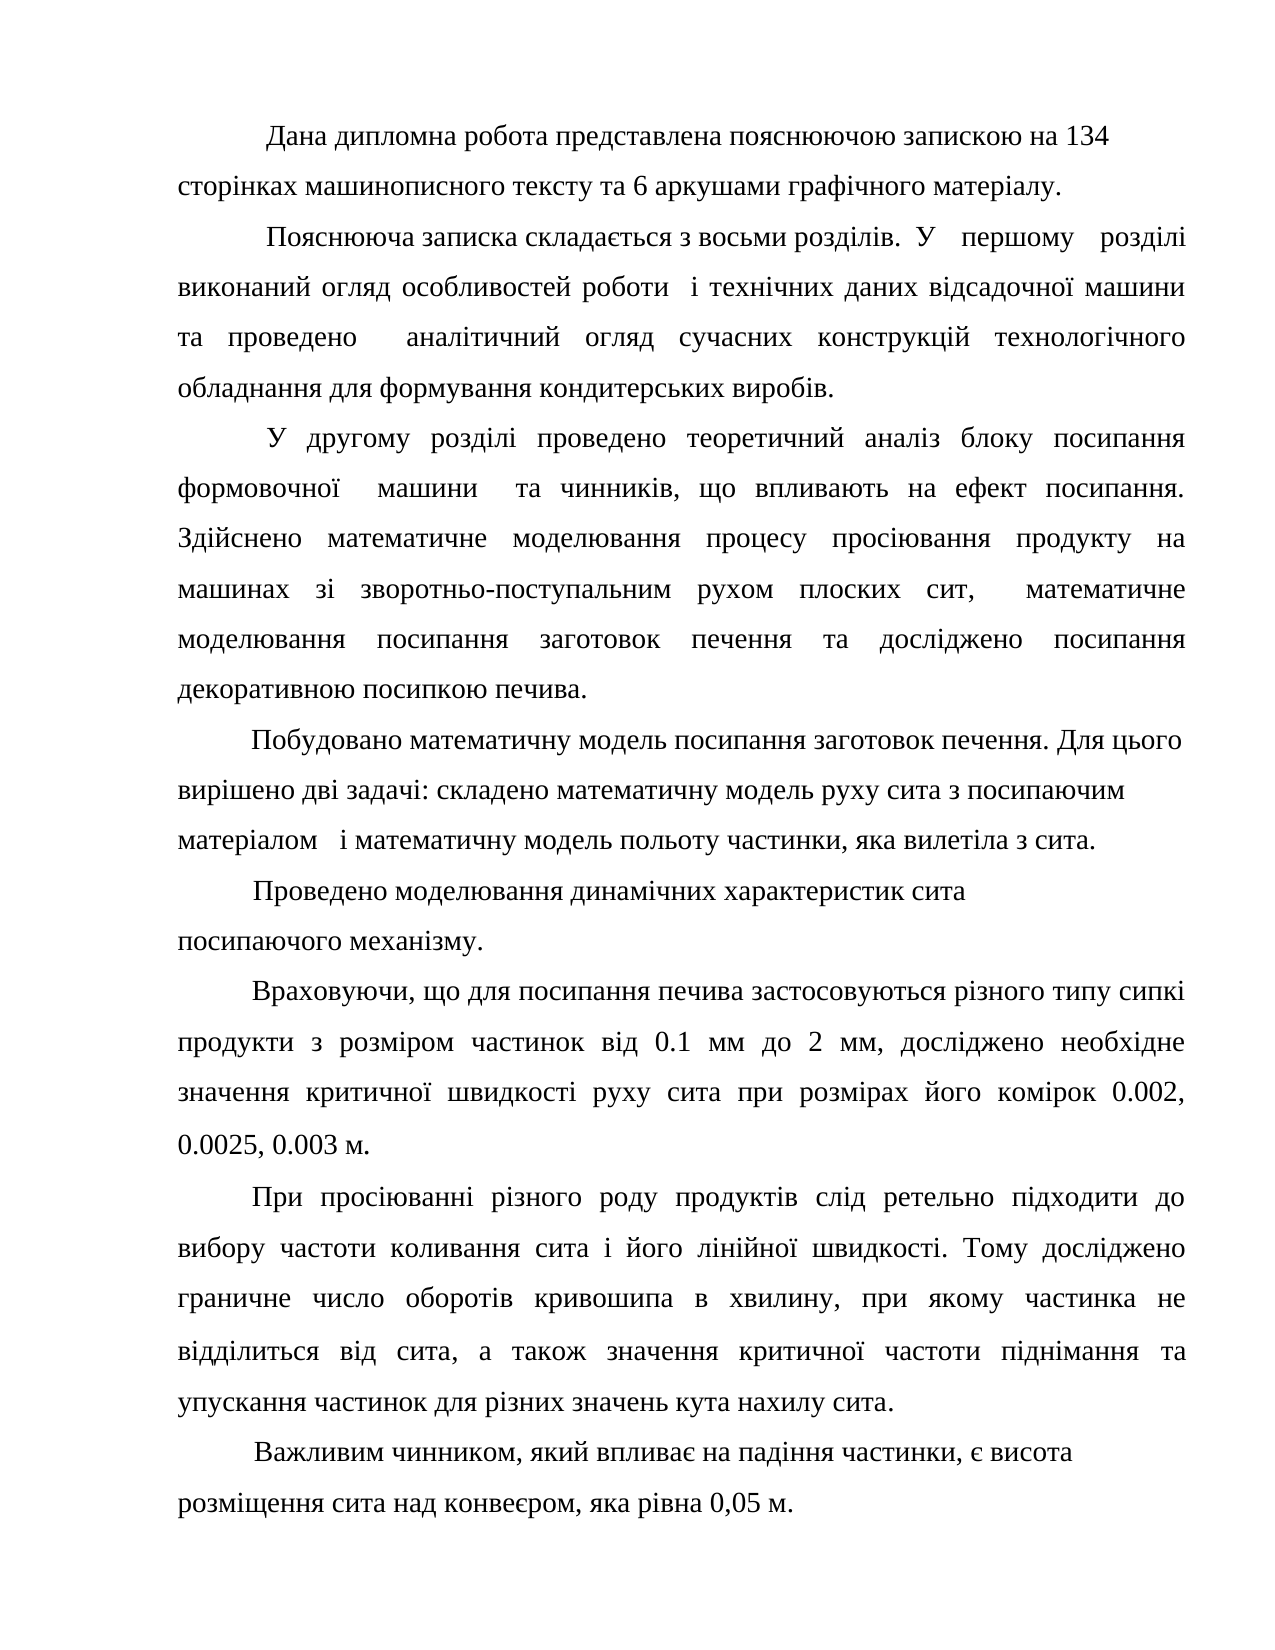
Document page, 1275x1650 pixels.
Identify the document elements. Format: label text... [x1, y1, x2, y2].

text Пояснююча записка складається з восьми розділів. У першому розділі виконаний огляд особливостей роботи і технічних даних відсадочної машини та проведено аналітичний огляд сучасних конструкцій технологічного обладнання для формування кондитерських виробів. [177, 219, 1186, 403]
text Проведено моделювання динамічних характеристик сита посипаючого механізму. [177, 873, 1024, 957]
text При просіюванні різного роду продуктів слід ретельно підходити до вибору частоти коливання сита і його лінійної швидкості. Тому досліджено граничне число оборотів кривошипа в хвилину, при якому частинка не відділиться від сита, а також значення критичної частоти піднімання та упускання частинок для різних значень кута нахилу сита. [177, 1179, 1186, 1418]
subtitle Дана дипломна робота представлена пояснюючою запискою на 134 сторінках машинописного тексту та 6 аркушами графічного матеріалу. [177, 118, 1186, 202]
text Важливим чинником, який впливає на падіння частинки, є висота розміщення сита над конвеєром, яка рівна 0,05 м. [177, 1434, 1186, 1518]
text Враховуючи, що для посипання печива застосовуються різного типу сипкі продукти з розміром частинок від 0.1 мм до 2 мм, досліджено необхідне значення критичної швидкості руху сита при розмірах його комірок 0.002, 0.0025, 0.003 м. [177, 973, 1186, 1161]
text У другому розділі проведено теоретичний аналіз блоку посипання формовочної машини та чинників, що впливають на ефект посипання. Здійснено математичне моделювання процесу просіювання продукту на машинах зі зворотньо-поступальним рухом плоских сит, математичне моделювання посипання заготовок печення та досліджено посипання декоративною посипкою печива. [177, 420, 1186, 705]
text Побудовано математичну модель посипання заготовок печення. Для цього вирішено дві задачі: складено математичну модель руху сита з посипаючим матеріалом і математичну модель польоту частинки, яка вилетіла з сита. [177, 722, 1186, 856]
